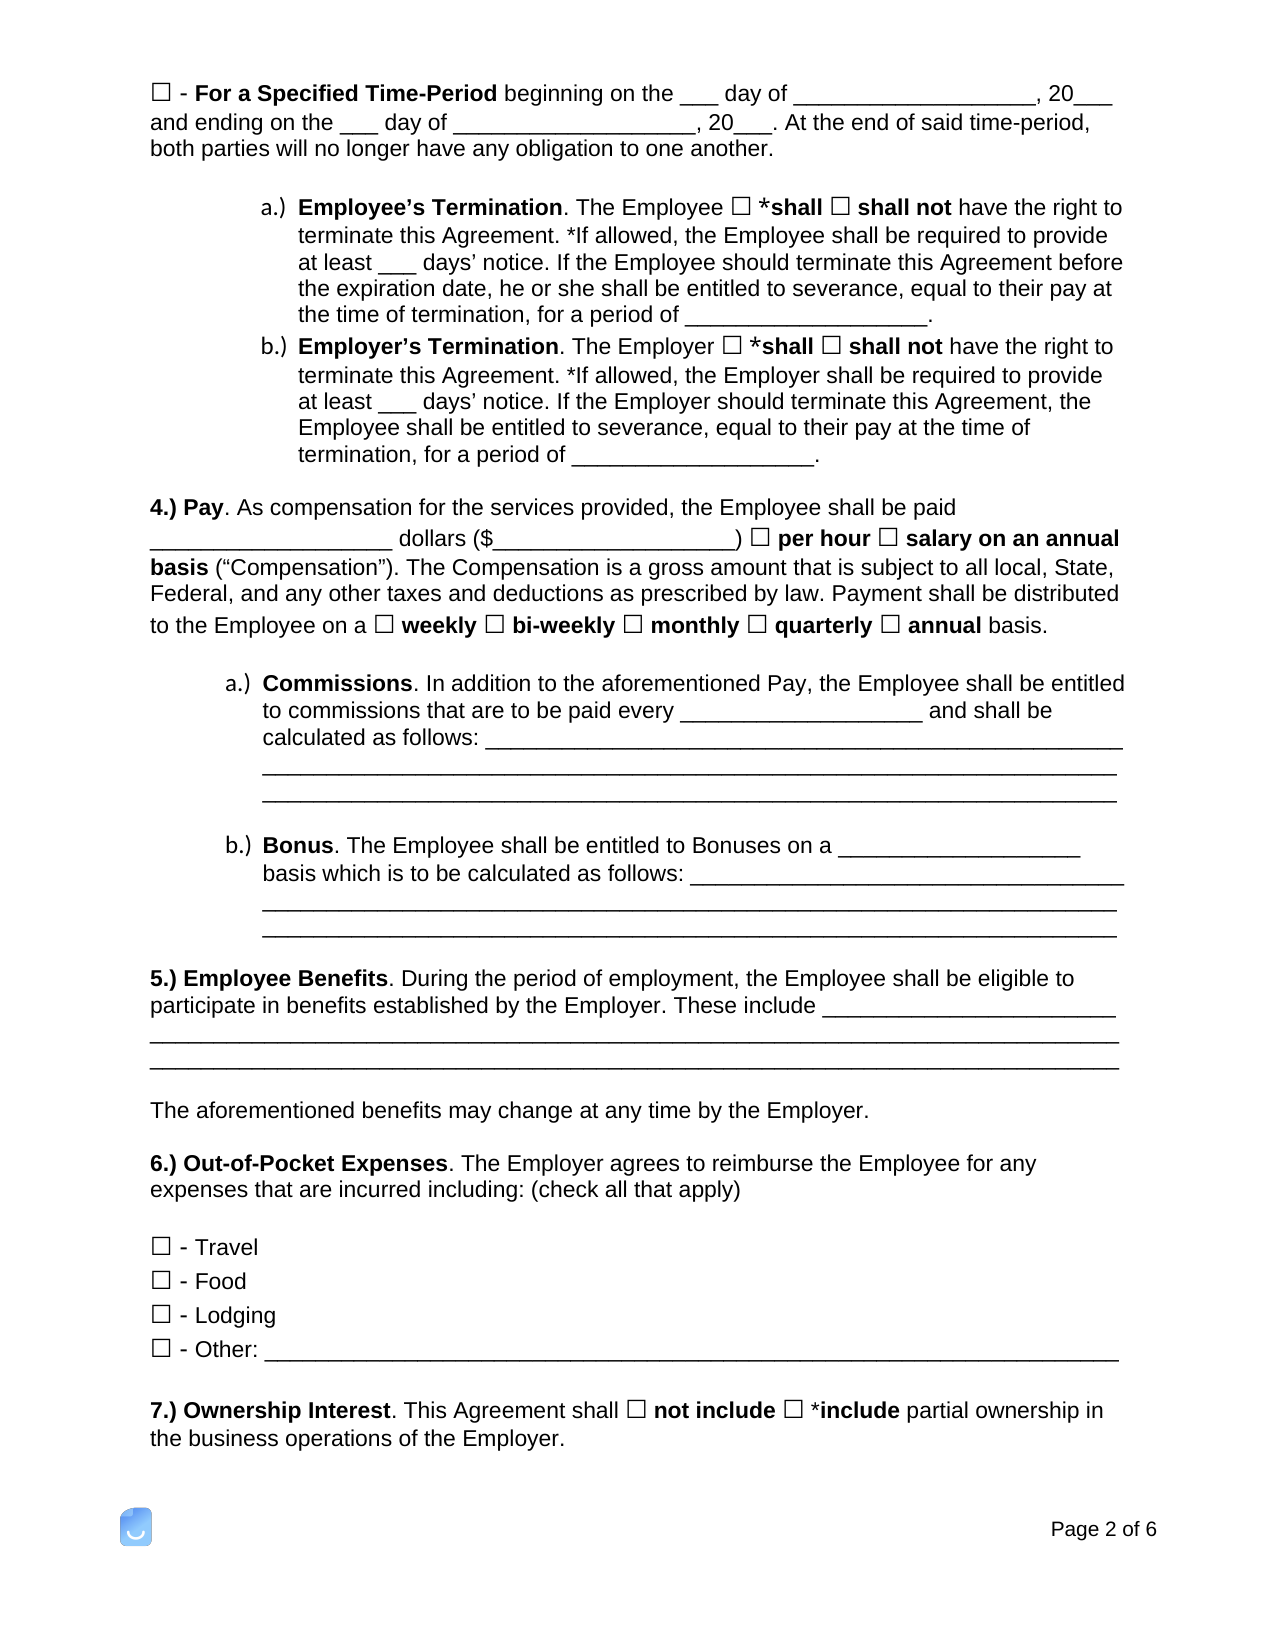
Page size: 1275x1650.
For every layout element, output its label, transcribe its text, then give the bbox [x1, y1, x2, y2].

text 4.) Pay. As compensation for the services provided, the Employee shall be paid ___________________ dollars ($___________________) ☐ per hour ☐ salary on an annual basis (“Compensation”). The Compensation is a gross amount that is subject to all local, State, Federal, and any other taxes and deductions as prescribed by law. Payment shall be distributed to the Employee on a ☐ weekly ☐ bi-weekly ☐ monthly ☐ quarterly ☐ annual basis. [150, 493, 1125, 641]
text ☐ - Other: ___________________________________________________________________ [150, 1331, 1125, 1365]
list Commissions. In addition to the aforementioned Pay, the Employee shall be entitled to commissions that are to be paid every ___________________ and shall be calculated as follows: __________________________________________________ [225, 667, 1125, 750]
list ______________________________________________________________________________________________________________________________________ [262, 886, 1125, 939]
text The aforementioned benefits may change at any time by the Employer. [150, 1097, 1125, 1123]
list ______________________________________________________________________________________________________________________________________ [262, 750, 1125, 803]
text 5.) Employee Benefits. During the period of employment, the Employee shall be eligible to participate in benefits established by the Employer. These include _______________________ [150, 965, 1125, 1018]
list Bonus. The Employee shall be entitled to Bonuses on a ___________________ basis which is to be calculated as follows: __________________________________ [225, 829, 1125, 886]
text ☐ - Lodging [150, 1297, 1125, 1331]
list Employer’s Termination. The Employer ☐ *shall ☐ shall not have the right to terminate this Agreement. *If allowed, the Employer shall be required to provide at least ___ days’ notice. If the Employer should terminate this Agreement, the Employee shall be entitled to severance, equal to their pay at the time of termination, for a period of ___________________. [260, 328, 1125, 467]
text 6.) Out-of-Pocket Expenses. The Employer agrees to reimburse the Employee for any expenses that are incurred including: (check all that apply) [150, 1150, 1125, 1202]
list Employee’s Termination. The Employee ☐ *shall ☐ shall not have the right to terminate this Agreement. *If allowed, the Employee shall be required to provide at least ___ days’ notice. If the Employee should terminate this Agreement before the expiration date, he or she shall be entitled to severance, equal to their pay at the time of termination, for a period of ___________________. [260, 188, 1125, 328]
text ☐ - For a Specified Time-Period beginning on the ___ day of ___________________, 20___ and ending on the ___ day of ___________________, 20___. At the end of said time-period, both parties will no longer have any obligation to one another. [150, 75, 1125, 162]
text ☐ - Food [150, 1263, 1125, 1297]
text ________________________________________________________________________________________________________________________________________________________ [150, 1018, 1125, 1071]
text 7.) Ownership Interest. This Agreement shall ☐ not include ☐ *include partial ownership in the business operations of the Employer. [150, 1391, 1125, 1452]
text ☐ - Travel [150, 1229, 1125, 1263]
